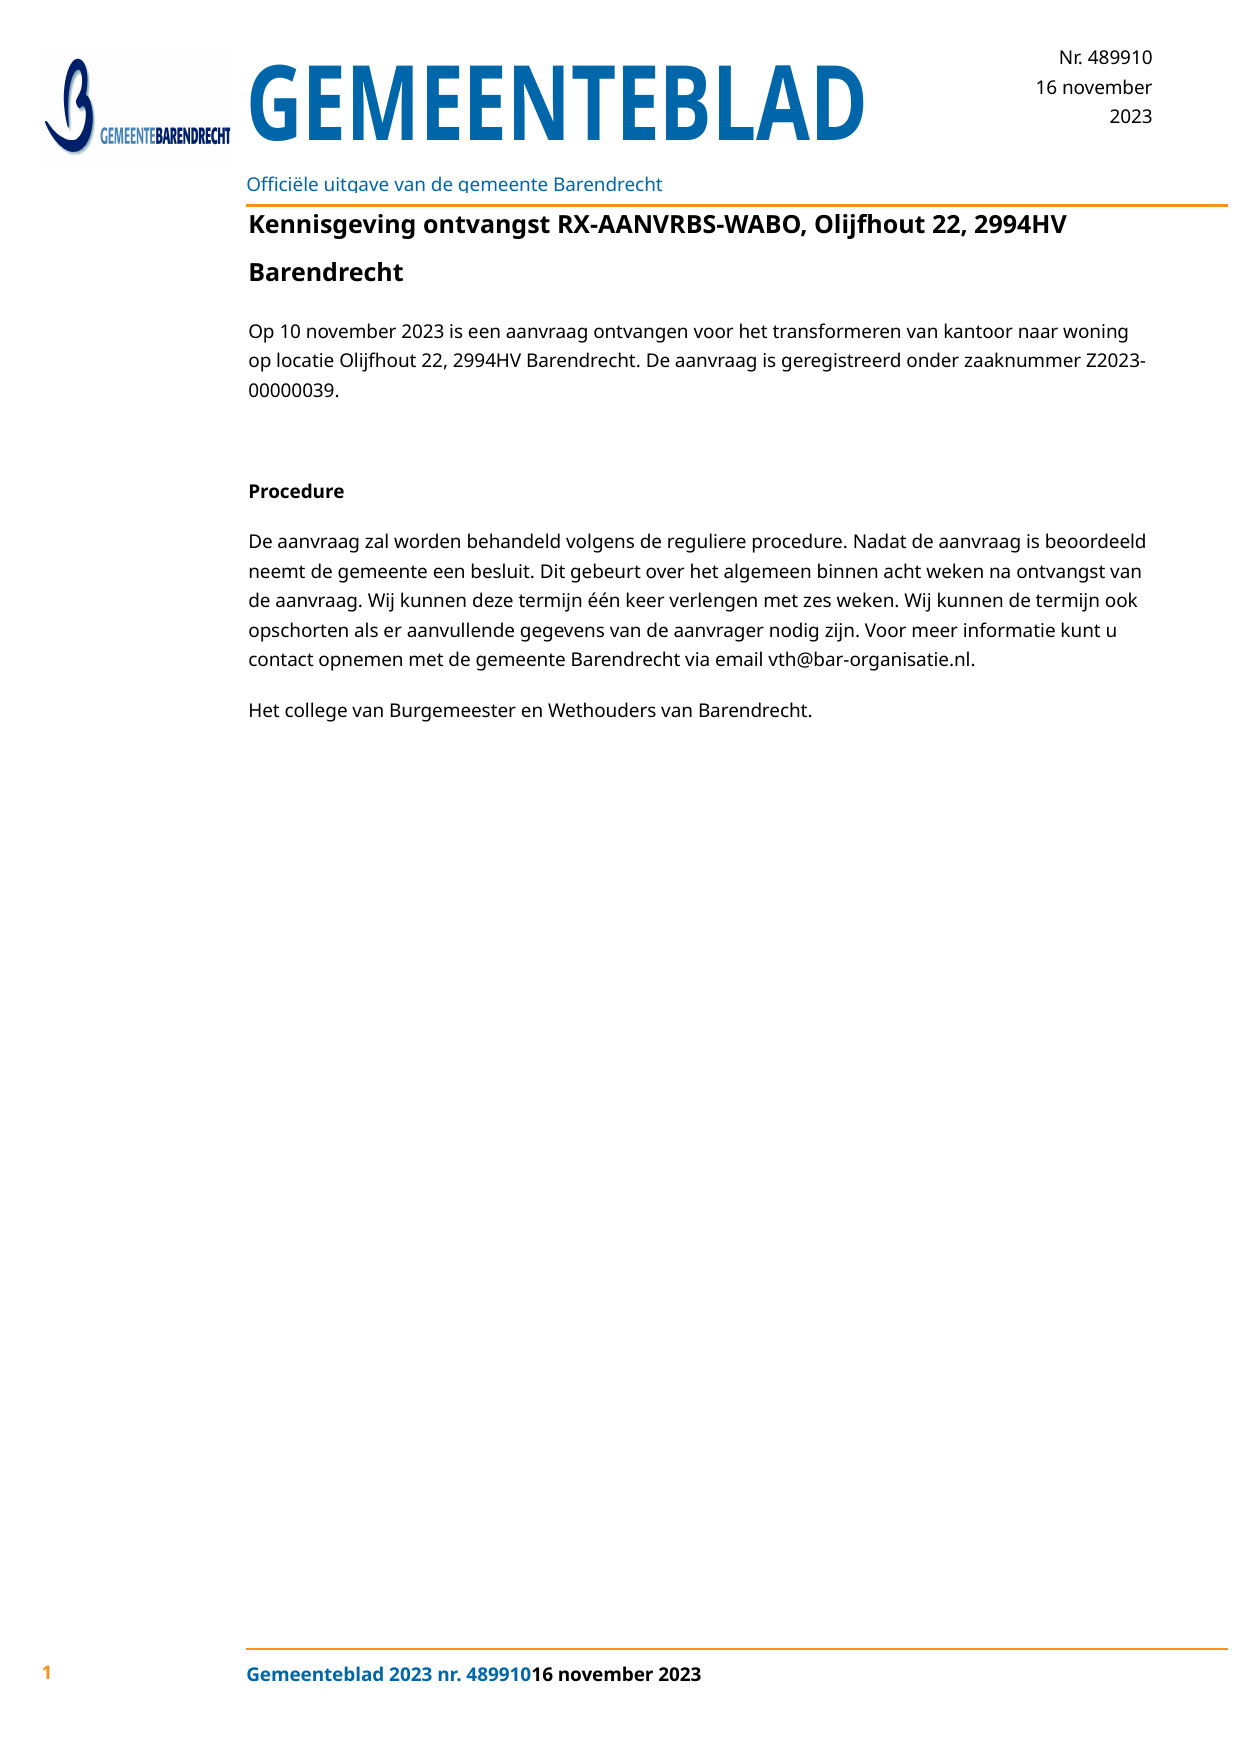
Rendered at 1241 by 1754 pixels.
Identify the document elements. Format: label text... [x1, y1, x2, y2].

text Kennisgeving ontvangst RX-AANVRBS-WABO, Olijfhout 22, 2994HV Barendrecht [248, 207, 1152, 288]
text Het college van Burgemeester en Wethouders van Barendrecht. [248, 697, 1152, 723]
text Op 10 november 2023 is een aanvraag ontvangen voor het transformeren van kantoor naar woning op locatie Olijfhout 22, 2994HV Barendrecht. De aanvraag is geregistreerd onder zaaknummer Z2023-00000039. [248, 318, 1152, 403]
text De aanvraag zal worden behandeld volgens de reguliere procedure. Nadat de aanvraag is beoordeeld neemt de gemeente een besluit. Dit gebeurt over het algemeen binnen acht weken na ontvangst van de aanvraag. Wij kunnen deze termijn één keer verlengen met zes weken. Wij kunnen de termijn ook opschorten als er aanvullende gegevens van de aanvrager nodig zijn. Voor meer informatie kunt u contact opnemen met de gemeente Barendrecht via email vth@bar-organisatie.nl. [248, 528, 1152, 672]
picture [41, 47, 231, 172]
text Procedure [248, 478, 1152, 504]
